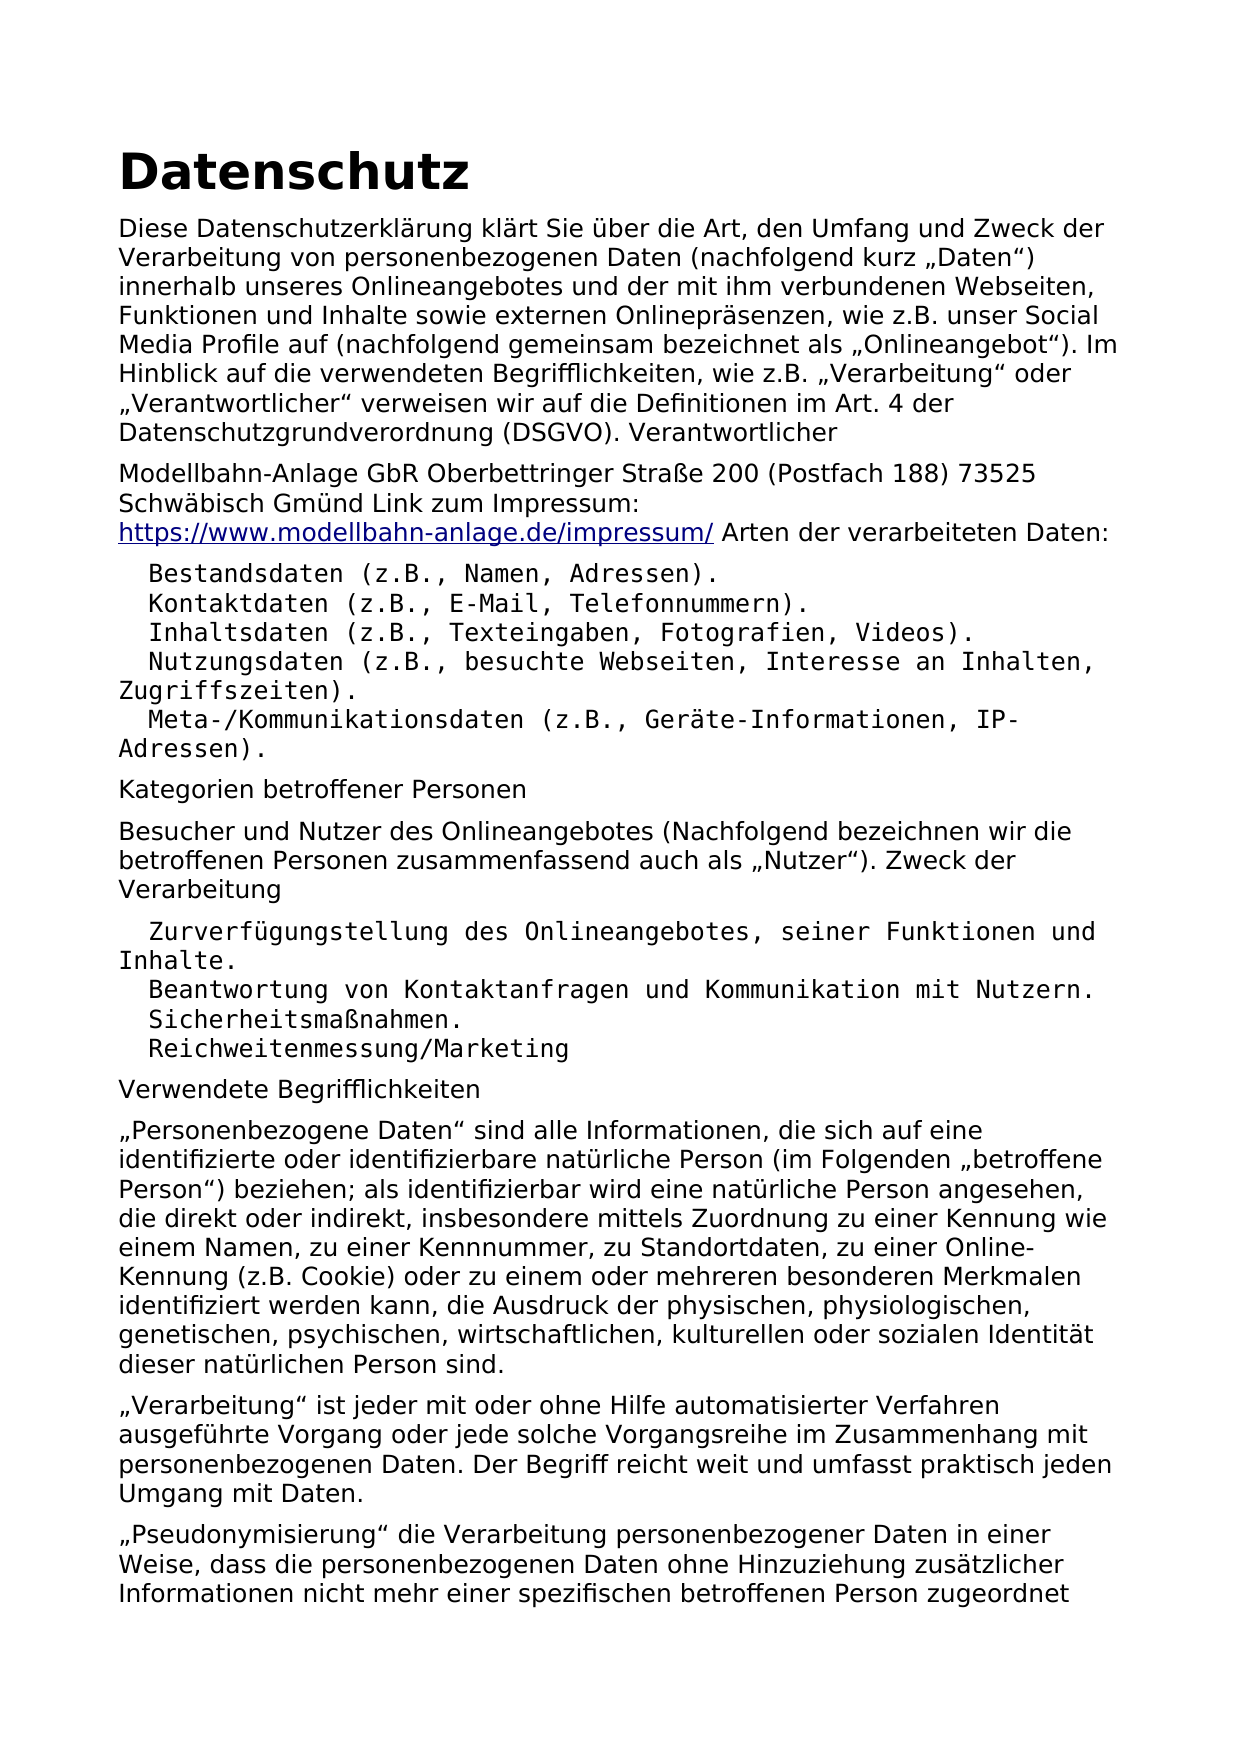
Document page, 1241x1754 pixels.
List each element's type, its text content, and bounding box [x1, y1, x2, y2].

text Kategorien betroffener Personen [118, 776, 1122, 805]
text „Verarbeitung“ ist jeder mit oder ohne Hilfe automatisierter Verfahren ausgeführte Vorgang oder jede solche Vorgangsreihe im Zusammenhang mit personenbezogenen Daten. Der Begriff reicht weit und umfasst praktisch jeden Umgang mit Daten. [118, 1392, 1122, 1508]
text Besucher und Nutzer des Onlineangebotes (Nachfolgend bezeichnen wir die betroffenen Personen zusammenfassend auch als „Nutzer“). Zweck der Verarbeitung [118, 817, 1122, 905]
text Bestandsdaten (z.B., Namen, Adressen). Kontaktdaten (z.B., E-Mail, Telefonnummern). Inhaltsdaten (z.B., Texteingaben, Fotografien, Videos). Nutzungsdaten (z.B., besuchte Webseiten, Interesse an Inhalten, Zugriffszeiten). Meta-/Kommunikationsdaten (z.B., Geräte-Informationen, IP-Adressen). [118, 560, 1122, 764]
subtitle Datenschutz [118, 143, 1122, 201]
text „Personenbezogene Daten“ sind alle Informationen, die sich auf eine identifizierte oder identifizierbare natürliche Person (im Folgenden „betroffene Person“) beziehen; als identifizierbar wird eine natürliche Person angesehen, die direkt oder indirekt, insbesondere mittels Zuordnung zu einer Kennung wie einem Namen, zu einer Kennnummer, zu Standortdaten, zu einer Online-Kennung (z.B. Cookie) oder zu einem oder mehreren besonderen Merkmalen identifiziert werden kann, die Ausdruck der physischen, physiologischen, genetischen, psychischen, wirtschaftlichen, kulturellen oder sozialen Identität dieser natürlichen Person sind. [118, 1117, 1122, 1379]
text Verwendete Begrifflichkeiten [118, 1075, 1122, 1104]
text „Pseudonymisierung“ die Verarbeitung personenbezogener Daten in einer Weise, dass die personenbezogenen Daten ohne Hinzuziehung zusätzlicher Informationen nicht mehr einer spezifischen betroffenen Person zugeordnet [118, 1521, 1122, 1608]
text Diese Datenschutzerklärung klärt Sie über die Art, den Umfang und Zweck der Verarbeitung von personenbezogenen Daten (nachfolgend kurz „Daten“) innerhalb unseres Onlineangebotes und der mit ihm verbundenen Webseiten, Funktionen und Inhalte sowie externen Onlinepräsenzen, wie z.B. unser Social Media Profile auf (nachfolgend gemeinsam bezeichnet als „Onlineangebot“). Im Hinblick auf die verwendeten Begrifflichkeiten, wie z.B. „Verarbeitung“ oder „Verantwortlicher“ verweisen wir auf die Definitionen im Art. 4 der Datenschutzgrundverordnung (DSGVO). Verantwortlicher [118, 214, 1122, 447]
text Zurverfügungstellung des Onlineangebotes, seiner Funktionen und Inhalte. Beantwortung von Kontaktanfragen und Kommunikation mit Nutzern. Sicherheitsmaßnahmen. Reichweitenmessung/Marketing [118, 917, 1122, 1063]
text Modellbahn-Anlage GbR Oberbettringer Straße 200 (Postfach 188) 73525 Schwäbisch Gmünd Link zum Impressum: https://www.modellbahn-anlage.de/impressum/ Arten der verarbeiteten Daten: [118, 460, 1122, 547]
